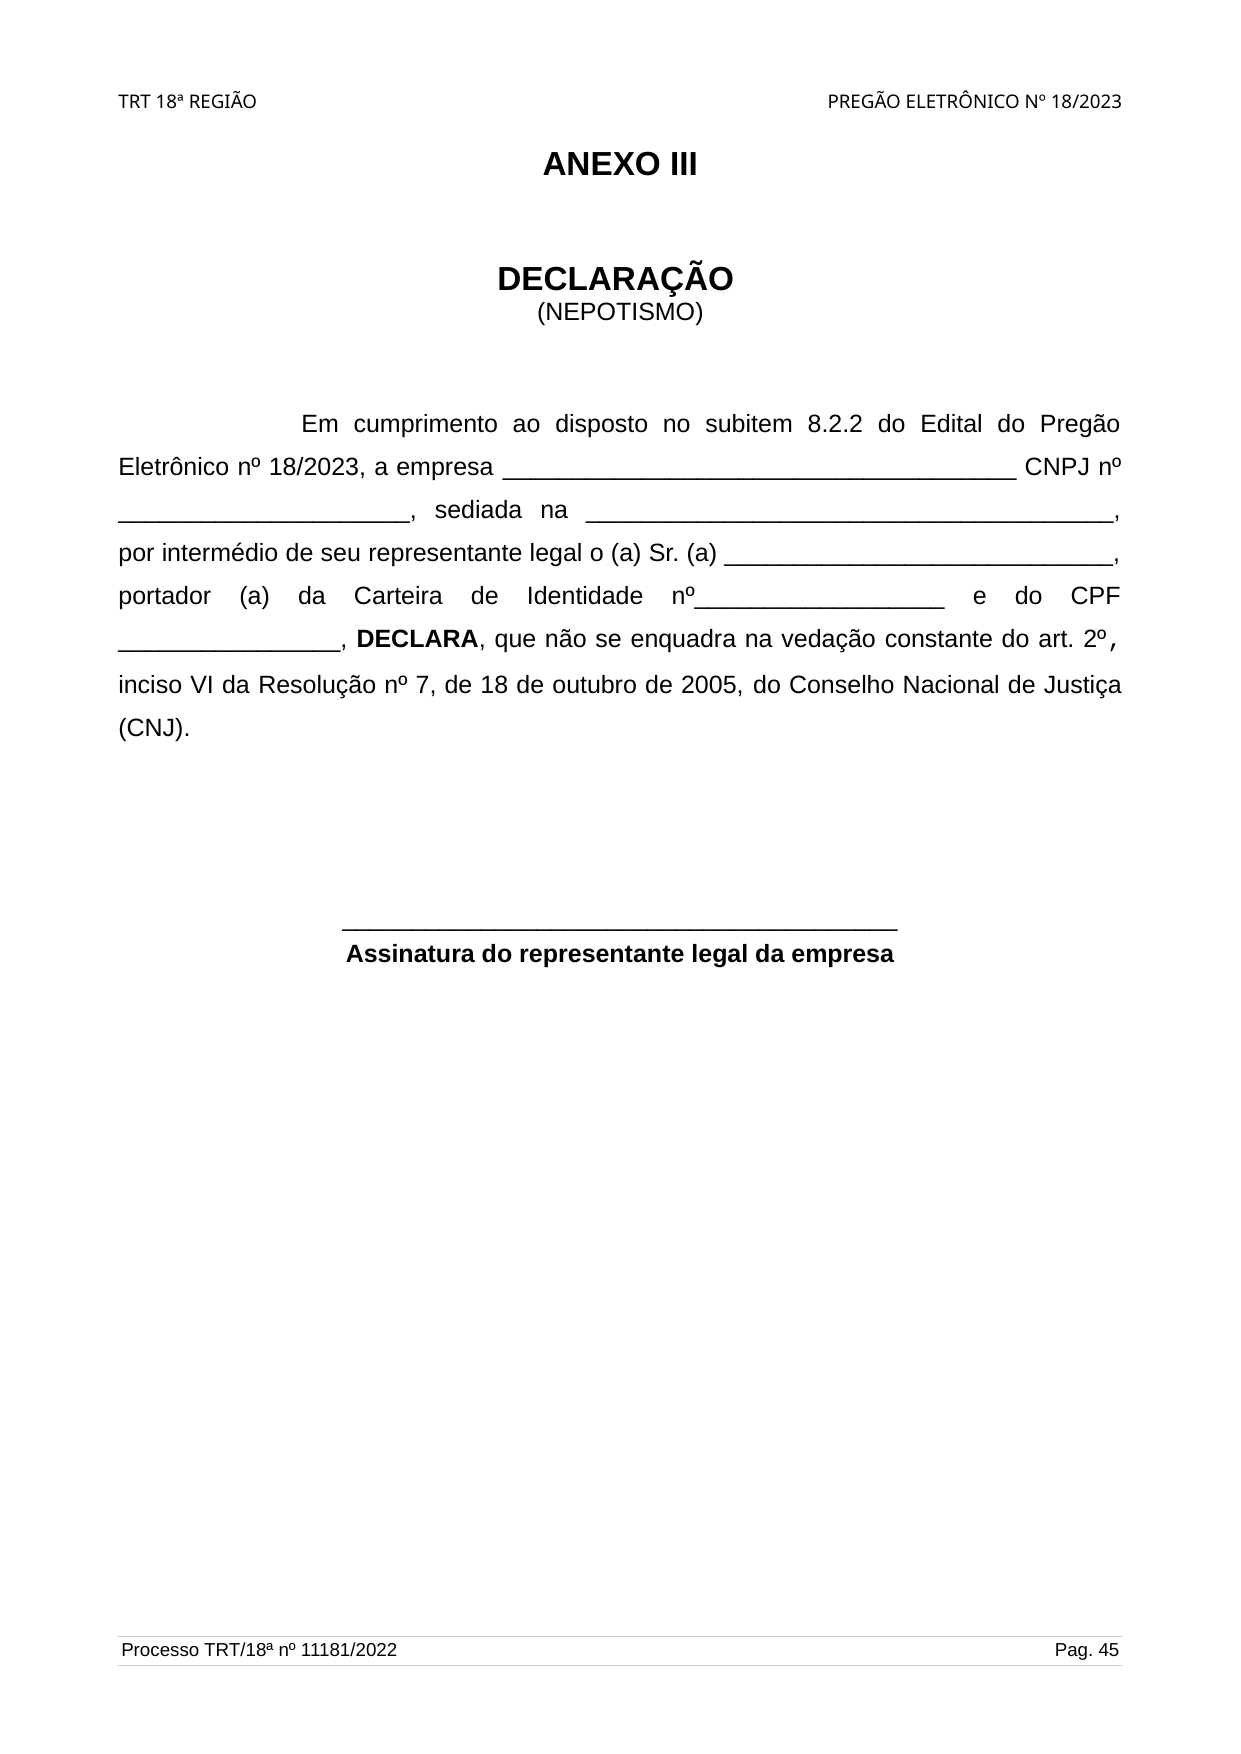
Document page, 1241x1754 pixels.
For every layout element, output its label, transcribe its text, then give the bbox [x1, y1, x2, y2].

text (NEPOTISMO) [118, 297, 1122, 326]
text Em cumprimento ao disposto no subitem 8.2.2 do Edital do Pregão Eletrônico nº 18/2023, a empresa _____________________________________ CNPJ nº _____________________, sediada na ______________________________________, por intermédio de seu representante legal o (a) Sr. (a) ____________________________, portador (a) da Carteira de Identidade nº__________________ e do CPF ________________, DECLARA, que não se enquadra na vedação constante do art. 2º, inciso VI da Resolução nº 7, de 18 de outubro de 2005, do Conselho Nacional de Justiça (CNJ). [118, 409, 1122, 742]
text ________________________________________ [118, 903, 1122, 932]
text ANEXO III [118, 143, 1122, 182]
text Assinatura do representante legal da empresa [118, 932, 1122, 967]
text DECLARAÇÃO [118, 259, 1122, 297]
